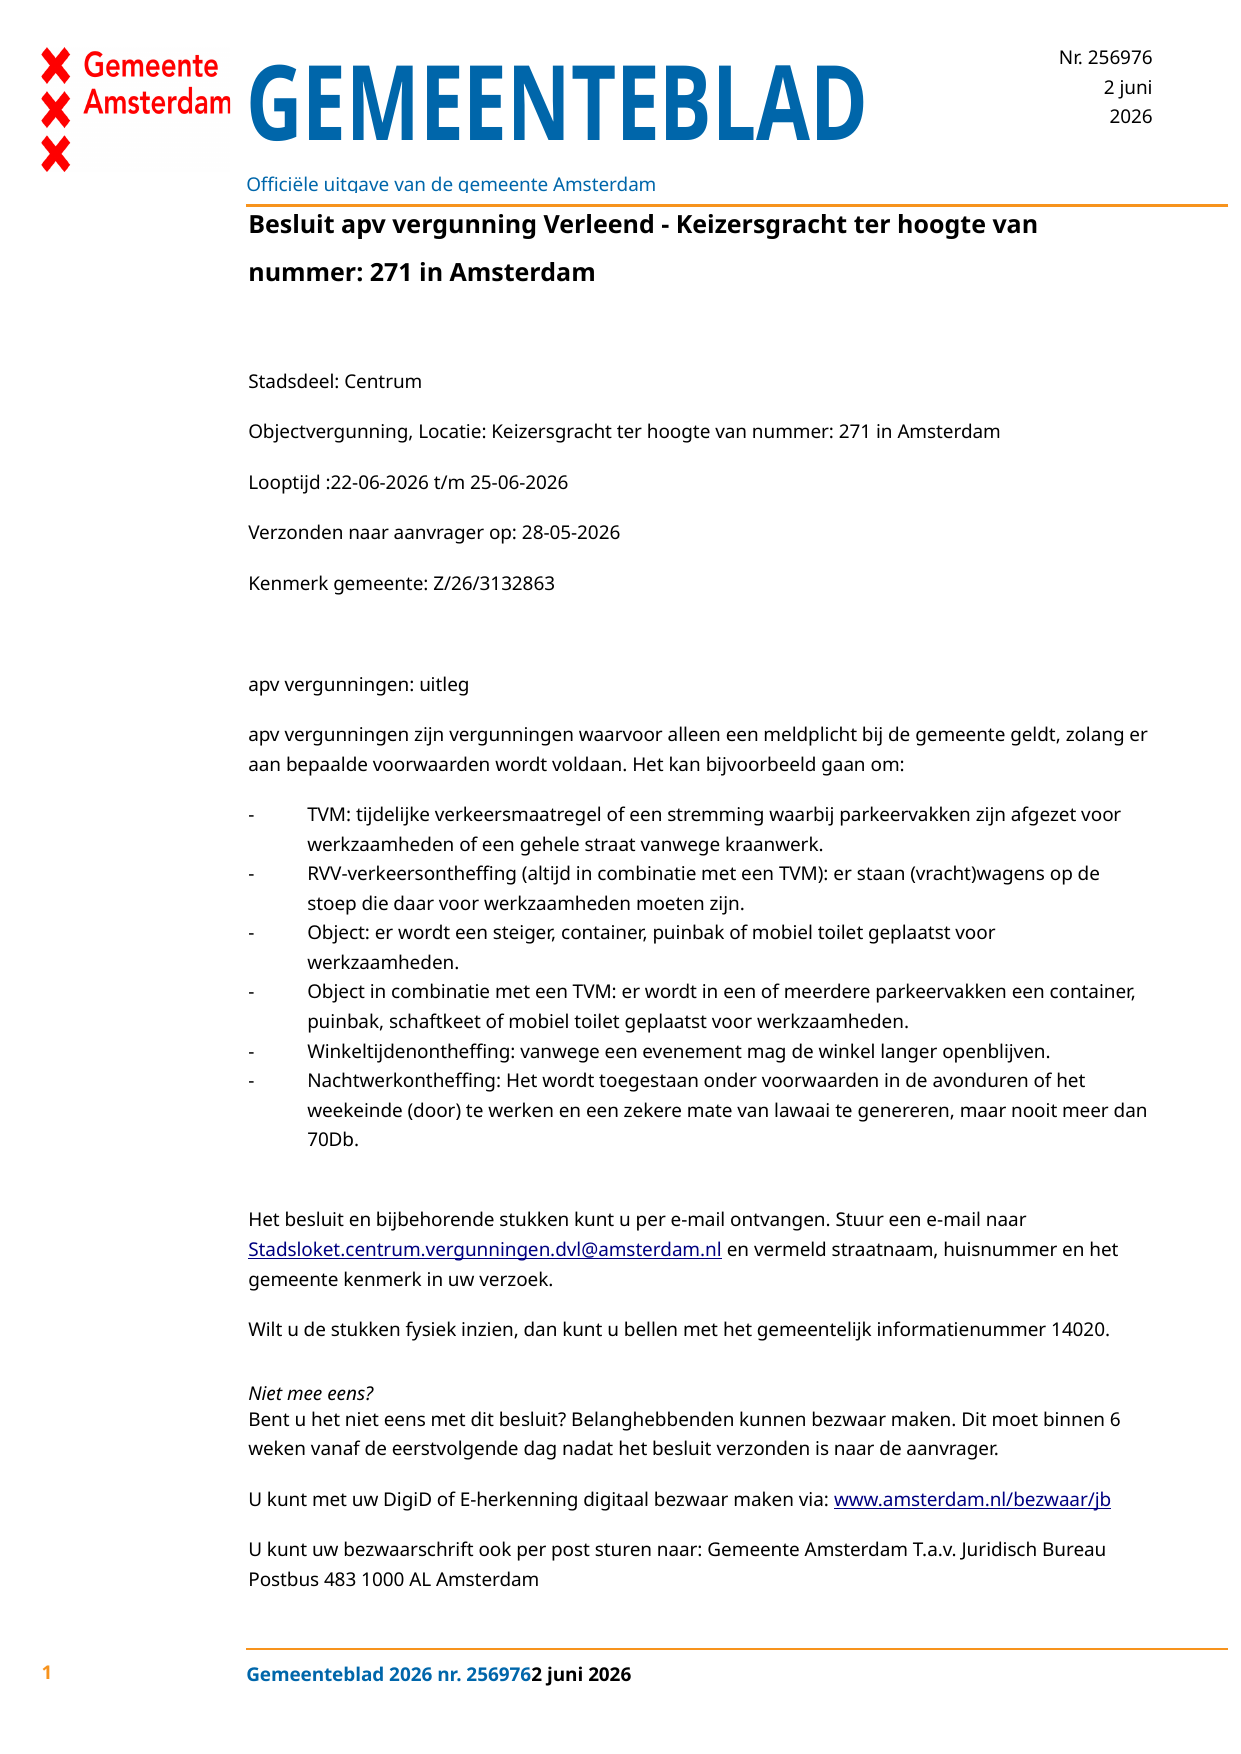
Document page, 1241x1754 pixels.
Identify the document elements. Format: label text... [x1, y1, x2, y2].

text apv vergunningen zijn vergunningen waarvoor alleen een meldplicht bij de gemeente geldt, zolang er aan bepaalde voorwaarden wordt voldaan. Het kan bijvoorbeeld gaan om: [248, 721, 1152, 777]
list Object in combinatie met een TVM: er wordt in een of meerdere parkeervakken een container, puinbak, schaftkeet of mobiel toilet geplaatst voor werkzaamheden. [248, 979, 1152, 1034]
text Het besluit en bijbehorende stukken kunt u per e-mail ontvangen. Stuur een e-mail naar Stadsloket.centrum.vergunningen.dvl@amsterdam.nl en vermeld straatnaam, huisnummer en het gemeente kenmerk in uw verzoek. [248, 1207, 1152, 1292]
text Niet mee eens? [248, 1380, 1152, 1406]
list TVM: tijdelijke verkeersmaatregel of een stremming waarbij parkeervakken zijn afgezet voor werkzaamheden of een gehele straat vanwege kraanwerk. [248, 801, 1152, 857]
text Besluit apv vergunning Verleend - Keizersgracht ter hoogte van nummer: 271 in Amsterdam [248, 207, 1152, 288]
text Objectvergunning, Locatie: Keizersgracht ter hoogte van nummer: 271 in Amsterdam [248, 419, 1152, 444]
list Nachtwerkontheffing: Het wordt toegestaan onder voorwaarden in de avonduren of het weekeinde (door) te werken en een zekere mate van lawaai te genereren, maar nooit meer dan 70Db. [248, 1067, 1152, 1152]
text Verzonden naar aanvrager op: 28-05-2026 [248, 519, 1152, 545]
text Looptijd :22-06-2026 t/m 25-06-2026 [248, 469, 1152, 495]
text Wilt u de stukken fysiek inzien, dan kunt u bellen met het gemeentelijk informatienummer 14020. [248, 1316, 1152, 1342]
text U kunt uw bezwaarschrift ook per post sturen naar: Gemeente Amsterdam T.a.v. Juridisch Bureau Postbus 483 1000 AL Amsterdam [248, 1536, 1152, 1592]
text apv vergunningen: uitleg [248, 671, 1152, 697]
list Winkeltijdenontheffing: vanwege een evenement mag de winkel langer openblijven. [248, 1038, 1152, 1064]
list RVV-verkeersontheffing (altijd in combinatie met een TVM): er staan (vracht)wagens op de stoep die daar voor werkzaamheden moeten zijn. [248, 860, 1152, 916]
picture [41, 47, 231, 172]
text U kunt met uw DigiD of E-herkenning digitaal bezwaar maken via: www.amsterdam.nl/bezwaar/jb [248, 1486, 1152, 1512]
text Stadsdeel: Centrum [248, 368, 1152, 394]
text Kenmerk gemeente: Z/26/3132863 [248, 570, 1152, 596]
text Bent u het niet eens met dit besluit? Belanghebbenden kunnen bezwaar maken. Dit moet binnen 6 weken vanaf de eerstvolgende dag nadat het besluit verzonden is naar de aanvrager. [248, 1406, 1152, 1461]
list Object: er wordt een steiger, container, puinbak of mobiel toilet geplaatst voor werkzaamheden. [248, 919, 1152, 975]
